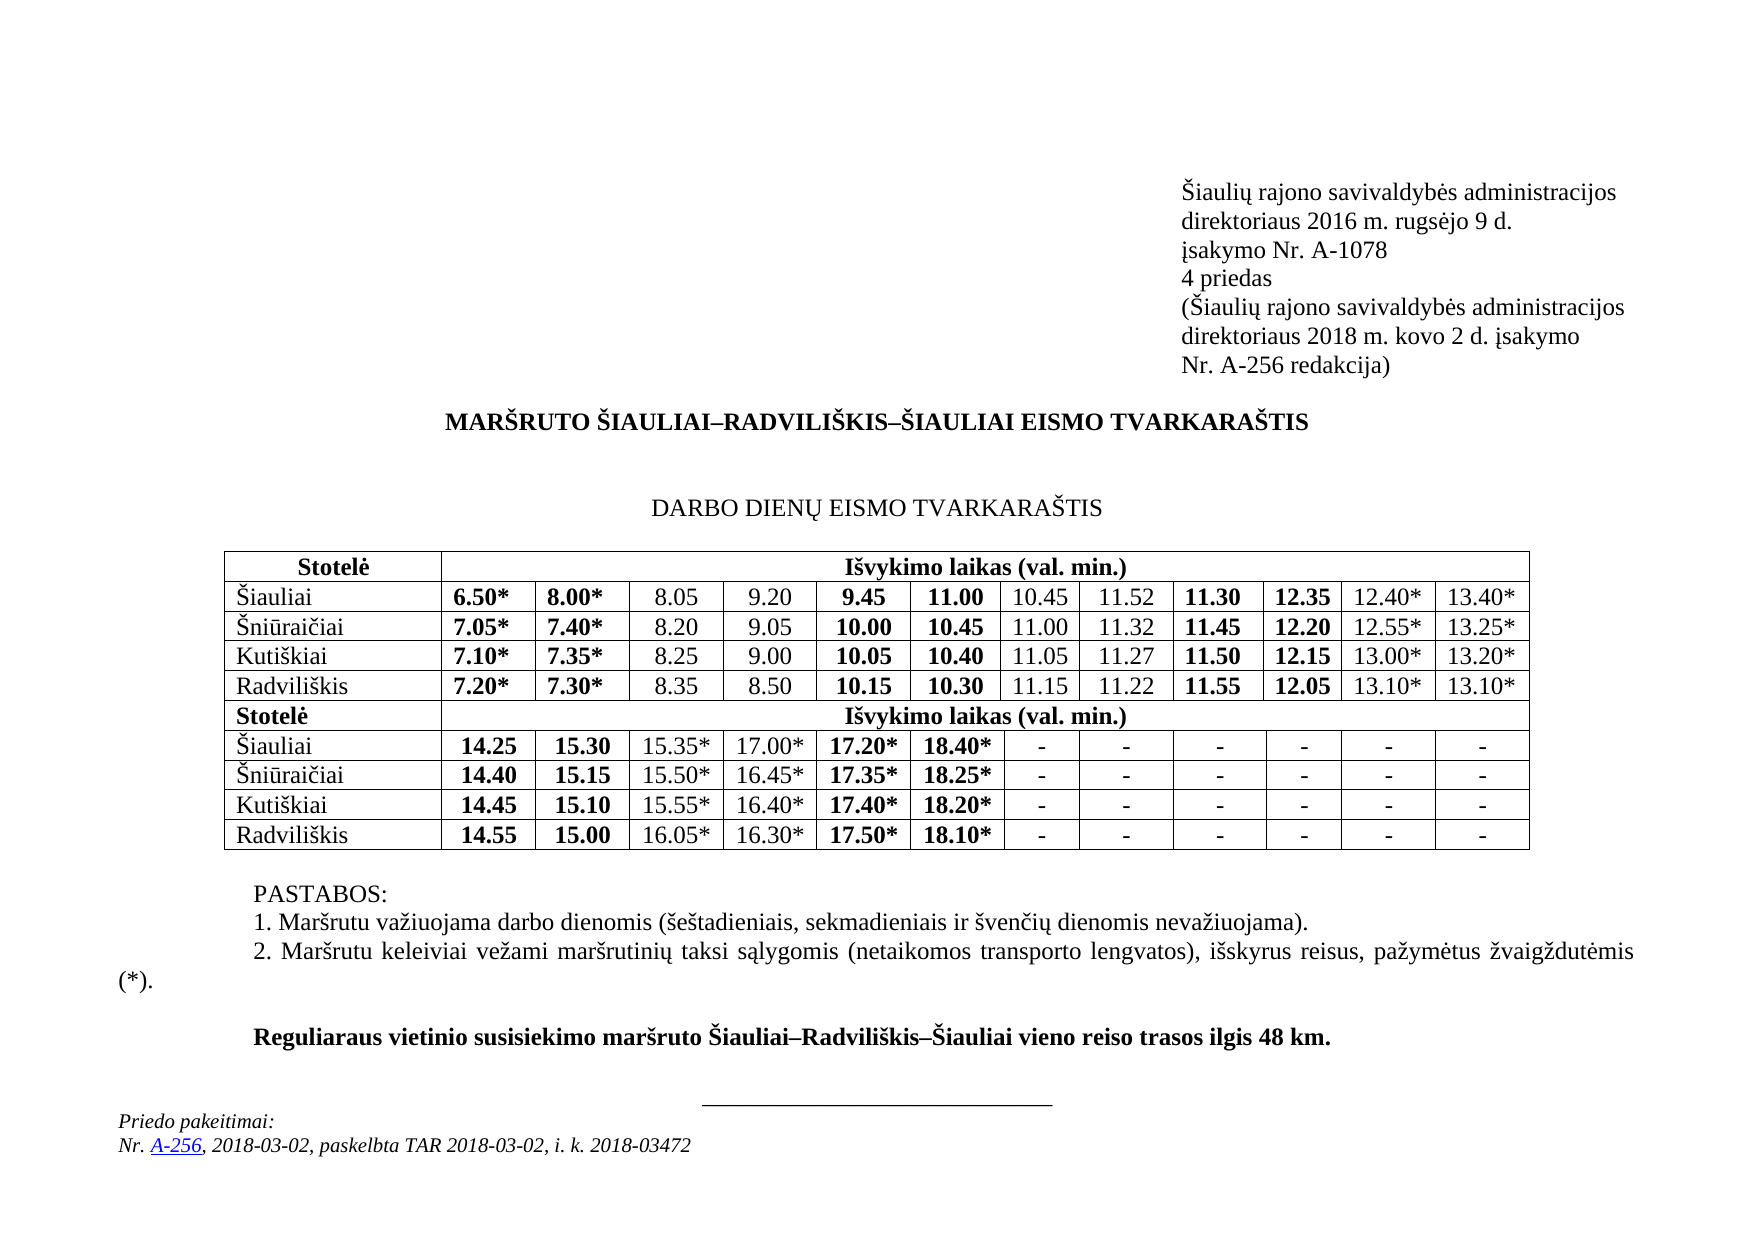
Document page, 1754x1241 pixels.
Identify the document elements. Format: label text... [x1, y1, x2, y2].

table_cell 11.30 [1174, 582, 1263, 611]
table_cell 13.00* [1342, 641, 1435, 670]
table_cell 11.52 [1080, 582, 1173, 611]
table_cell 14.25 [442, 731, 535, 759]
table_cell 13.25* [1436, 612, 1529, 640]
table_cell - [1342, 790, 1435, 819]
table_cell - [1174, 761, 1266, 789]
table_cell - [1436, 761, 1529, 789]
table_cell 8.00* [536, 582, 629, 611]
table_cell 9.45 [817, 582, 910, 611]
table_cell Stotelė [225, 701, 441, 730]
table_cell 14.45 [442, 790, 535, 819]
table_cell 12.55* [1342, 612, 1435, 640]
table_cell 7.30* [536, 671, 629, 700]
table_cell - [1080, 761, 1173, 789]
table_cell - [1267, 731, 1341, 759]
table_cell 10.00 [817, 612, 910, 640]
table_cell 16.30* [724, 820, 816, 849]
text Nr. A-256 redakcija) [1181, 350, 1636, 378]
table_cell 10.45 [911, 612, 1000, 640]
table_cell - [1342, 731, 1435, 759]
table_cell - [1080, 731, 1173, 759]
text Reguliaraus vietinio susisiekimo maršruto Šiauliai–Radviliškis–Šiauliai vieno reiso trasos ilgis 48 km. [118, 1022, 1636, 1051]
table_cell - [1436, 731, 1529, 759]
text ____________________________ [118, 1080, 1636, 1109]
table_cell - [1267, 820, 1341, 849]
table_cell 18.20* [911, 790, 1004, 819]
table_cell - [1342, 761, 1435, 789]
table_header Stotelė [225, 552, 441, 581]
table_cell 11.50 [1174, 641, 1263, 670]
table_cell 8.25 [630, 641, 723, 670]
table_cell 8.50 [724, 671, 816, 700]
table_cell 12.05 [1264, 671, 1341, 700]
table_cell 18.40* [911, 731, 1004, 759]
table_cell 15.00 [536, 820, 629, 849]
table_cell Išvykimo laikas (val. min.) [442, 701, 1529, 730]
table_cell 12.20 [1264, 612, 1341, 640]
table_cell 17.35* [817, 761, 910, 789]
table_cell 8.05 [630, 582, 723, 611]
table_cell 10.40 [911, 641, 1000, 670]
table_cell 11.55 [1174, 671, 1263, 700]
table_cell 13.20* [1436, 641, 1529, 670]
table_cell 11.32 [1080, 612, 1173, 640]
table_cell 11.22 [1080, 671, 1173, 700]
table_cell Šniūraičiai [225, 612, 441, 640]
table_cell 11.05 [1001, 641, 1079, 670]
table_cell 9.20 [724, 582, 816, 611]
table_cell - [1080, 790, 1173, 819]
text įsakymo Nr. A-1078 [1181, 235, 1636, 263]
text Šiaulių rajono savivaldybės administracijos [1181, 177, 1636, 206]
table_cell Šiauliai [225, 582, 441, 611]
table_cell - [1005, 790, 1079, 819]
table_cell 9.00 [724, 641, 816, 670]
table_cell 17.00* [724, 731, 816, 759]
table_cell - [1436, 820, 1529, 849]
table_cell Kutiškiai [225, 790, 441, 819]
table_cell 11.00 [911, 582, 1000, 611]
table_cell 11.00 [1001, 612, 1079, 640]
text Priedo pakeitimai: [118, 1109, 1636, 1133]
table_cell - [1005, 820, 1079, 849]
text direktoriaus 2018 m. kovo 2 d. įsakymo [1181, 321, 1636, 350]
text PASTABOS: [118, 879, 1636, 907]
table_cell 12.40* [1342, 582, 1435, 611]
table_cell - [1005, 731, 1079, 759]
text direktoriaus 2016 m. rugsėjo 9 d. [1181, 206, 1636, 235]
table_cell Šiauliai [225, 731, 441, 759]
table_cell - [1005, 761, 1079, 789]
table_cell 12.15 [1264, 641, 1341, 670]
table_cell 10.45 [1001, 582, 1079, 611]
table_cell 15.35* [630, 731, 723, 759]
table_cell 15.10 [536, 790, 629, 819]
table_cell 18.25* [911, 761, 1004, 789]
table_cell 11.45 [1174, 612, 1263, 640]
table_cell 11.27 [1080, 641, 1173, 670]
table_cell - [1174, 820, 1266, 849]
table_cell 14.40 [442, 761, 535, 789]
table_cell 13.10* [1342, 671, 1435, 700]
table_cell 7.40* [536, 612, 629, 640]
table_cell 8.35 [630, 671, 723, 700]
text Nr. A-256, 2018-03-02, paskelbta TAR 2018-03-02, i. k. 2018-03472 [118, 1133, 1636, 1157]
table_cell 18.10* [911, 820, 1004, 849]
table_cell 16.40* [724, 790, 816, 819]
table_cell 7.05* [442, 612, 535, 640]
table_cell Radviliškis [225, 671, 441, 700]
table_cell 14.55 [442, 820, 535, 849]
table_cell Radviliškis [225, 820, 441, 849]
text 2. Maršrutu keleiviai vežami maršrutinių taksi sąlygomis (netaikomos transporto lengvatos), išskyrus reisus, pažymėtus žvaigždutėmis (*). [118, 936, 1636, 994]
table_cell 17.50* [817, 820, 910, 849]
table_cell 9.05 [724, 612, 816, 640]
text 1. Maršrutu važiuojama darbo dienomis (šeštadieniais, sekmadieniais ir švenčių dienomis nevažiuojama). [118, 907, 1636, 936]
table_cell 7.35* [536, 641, 629, 670]
table_cell 12.35 [1264, 582, 1341, 611]
text 4 priedas [1181, 263, 1636, 292]
table_cell 11.15 [1001, 671, 1079, 700]
table_cell - [1436, 790, 1529, 819]
table_cell 8.20 [630, 612, 723, 640]
table_cell 7.20* [442, 671, 535, 700]
table_cell 13.10* [1436, 671, 1529, 700]
table_cell 15.50* [630, 761, 723, 789]
table_cell Kutiškiai [225, 641, 441, 670]
table_cell 10.05 [817, 641, 910, 670]
table_cell Šniūraičiai [225, 761, 441, 789]
table_cell - [1267, 761, 1341, 789]
table_cell - [1080, 820, 1173, 849]
table_cell 6.50* [442, 582, 535, 611]
table_cell 15.15 [536, 761, 629, 789]
table_header Išvykimo laikas (val. min.) [442, 552, 1529, 581]
table_cell - [1174, 790, 1266, 819]
table_cell - [1174, 731, 1266, 759]
table_cell - [1267, 790, 1341, 819]
table_cell 13.40* [1436, 582, 1529, 611]
text DARBO DIENŲ EISMO TVARKARAŠTIS [118, 493, 1636, 522]
text MARŠRUTO ŠIAULIAI–RADVILIŠKIS–ŠIAULIAI EISMO TVARKARAŠTIS [118, 407, 1636, 436]
table_cell 16.05* [630, 820, 723, 849]
table_cell 15.30 [536, 731, 629, 759]
table_cell 17.20* [817, 731, 910, 759]
table_cell 10.15 [817, 671, 910, 700]
table_cell 15.55* [630, 790, 723, 819]
table_cell 17.40* [817, 790, 910, 819]
table_cell - [1342, 820, 1435, 849]
table_cell 7.10* [442, 641, 535, 670]
text (Šiaulių rajono savivaldybės administracijos [1181, 292, 1636, 321]
table_cell 10.30 [911, 671, 1000, 700]
table_cell 16.45* [724, 761, 816, 789]
